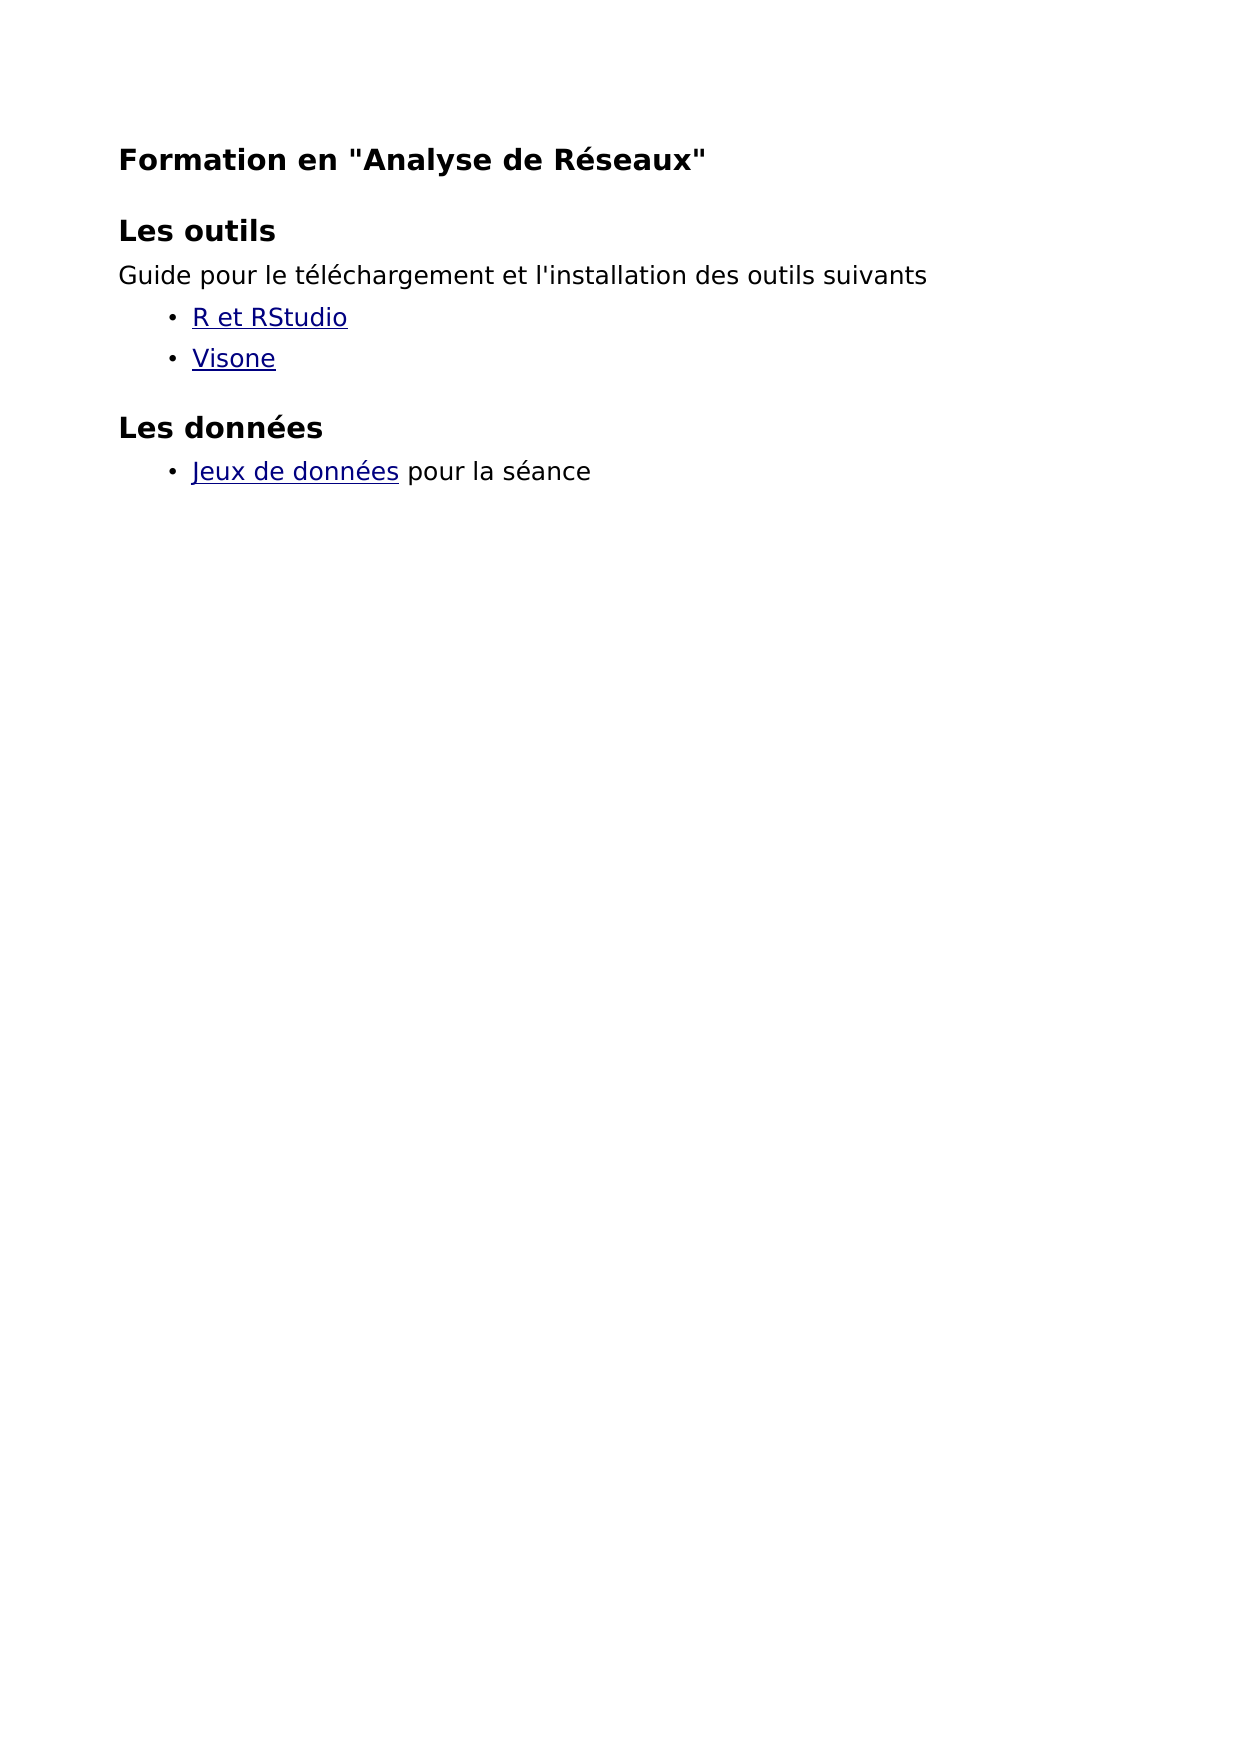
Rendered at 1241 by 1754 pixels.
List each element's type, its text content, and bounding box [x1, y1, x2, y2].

text Guide pour le téléchargement et l'installation des outils suivants [118, 261, 1122, 290]
list R et RStudio [177, 303, 1122, 332]
list Jeux de données pour la séance [177, 457, 1122, 487]
subtitle Les outils [118, 214, 1122, 248]
subtitle Formation en "Analyse de Réseaux" [118, 143, 1122, 177]
subtitle Les données [118, 411, 1122, 445]
list Visone [177, 344, 1122, 373]
